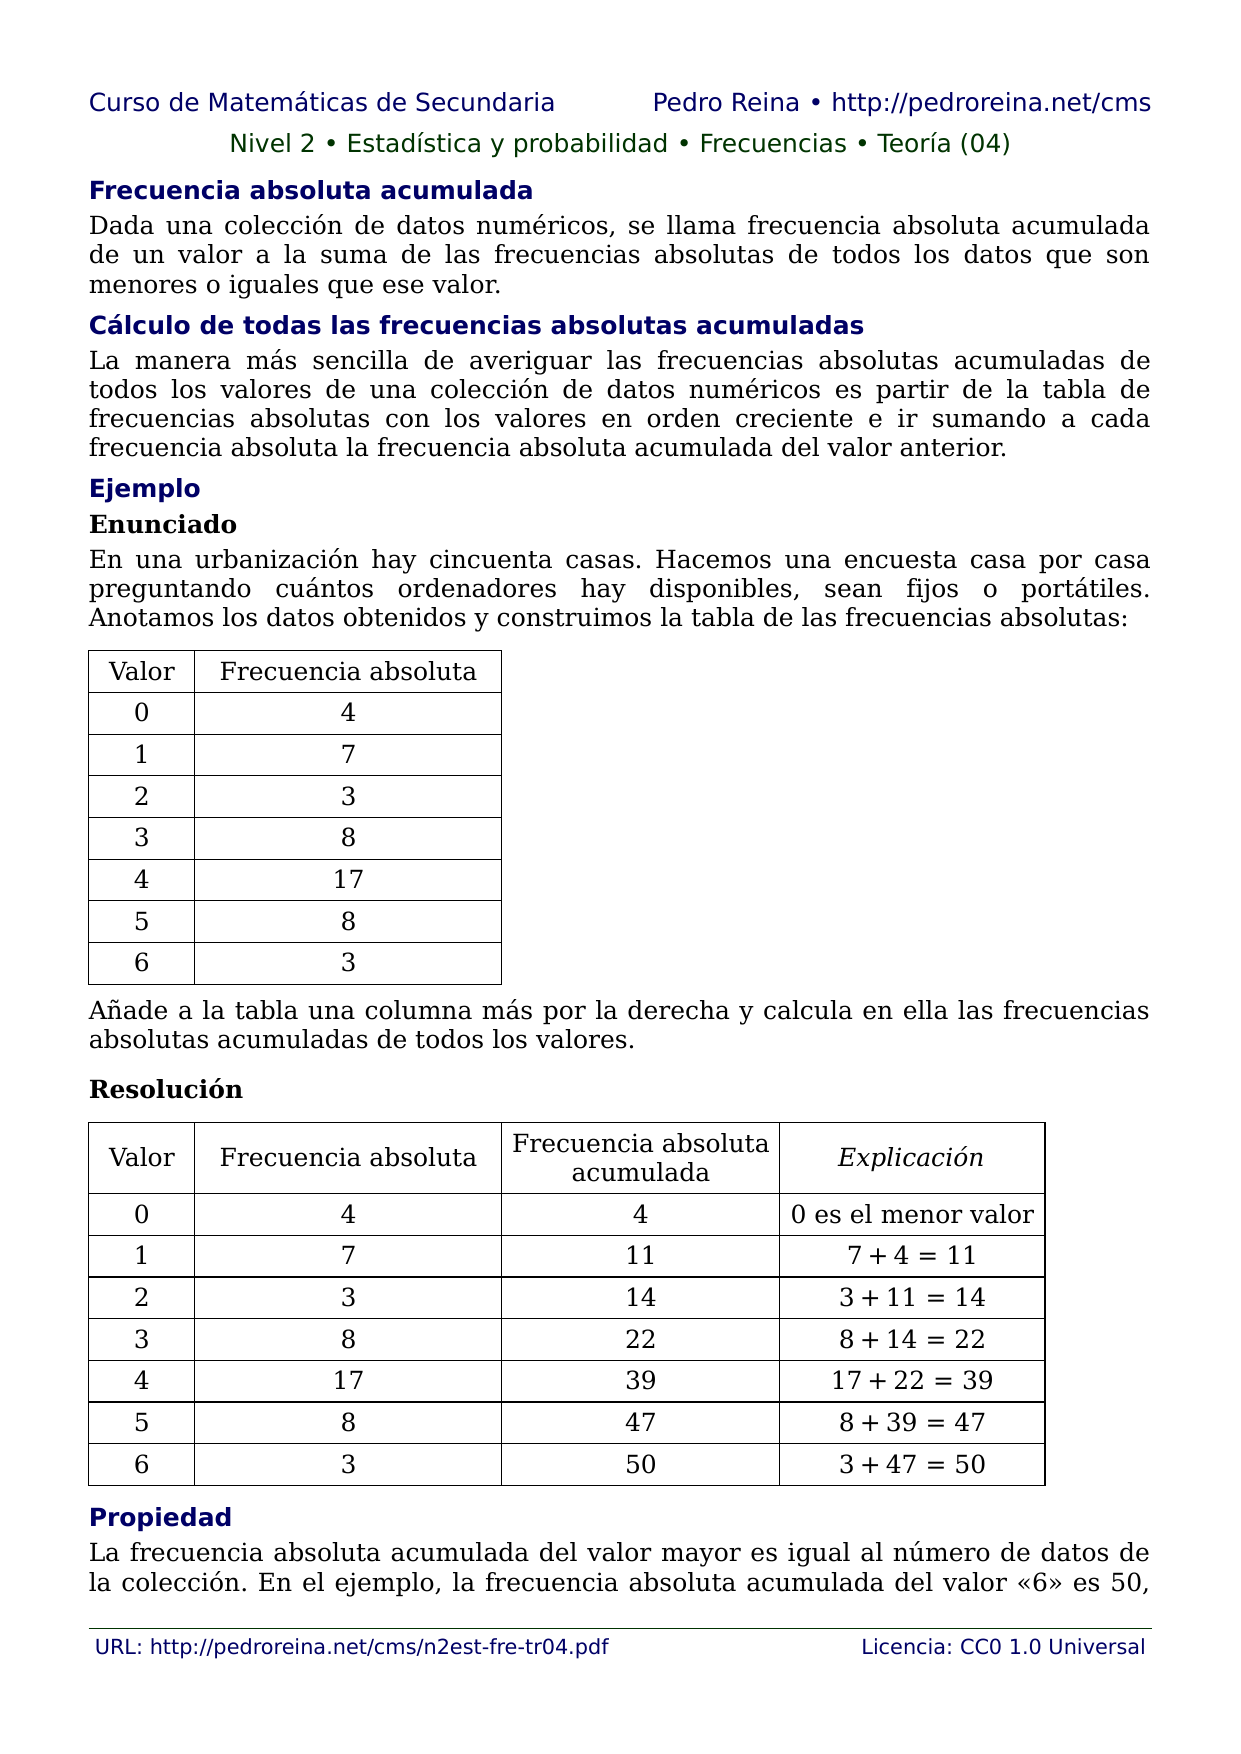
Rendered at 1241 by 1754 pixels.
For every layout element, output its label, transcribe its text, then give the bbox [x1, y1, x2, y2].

table_cell 3 [195, 1444, 501, 1485]
text Frecuencia absoluta acumulada [88, 176, 1152, 206]
table_header Frecuencia absoluta [195, 1123, 501, 1193]
text Ejemplo [88, 474, 1152, 504]
table_cell 0 es el menor valor [780, 1194, 1044, 1235]
text Curso de Matemáticas de Secundaria Pedro Reina • http://pedroreina.net/cms [88, 88, 1152, 118]
table_cell 0 [89, 1194, 194, 1235]
table_cell 5 [89, 901, 194, 942]
table_cell 17 [195, 1361, 501, 1401]
table_cell 5 [89, 1403, 194, 1443]
table_cell 0 [89, 693, 194, 733]
table_cell 8 [195, 818, 501, 858]
table_cell 8 + 39 = 47 [780, 1403, 1044, 1443]
table_cell 17 + 22 = 39 [780, 1361, 1044, 1401]
table_cell 1 [89, 735, 194, 775]
table_cell 3 [89, 1319, 194, 1360]
table_cell 2 [89, 1278, 194, 1318]
table_header Frecuencia absoluta [195, 651, 501, 692]
table_cell 50 [502, 1444, 779, 1485]
text Resolución [88, 1075, 1152, 1104]
text Cálculo de todas las frecuencias absolutas acumuladas [88, 311, 1152, 340]
text En una urbanización hay cincuenta casas. Hacemos una encuesta casa por casa preguntando cuántos ordenadores hay disponibles, sean fijos o portátiles. Anotamos los datos obtenidos y construimos la tabla de las frecuencias absolutas: [88, 545, 1152, 632]
table_cell 7 [195, 1236, 501, 1276]
table_cell 6 [89, 943, 194, 983]
text La manera más sencilla de averiguar las frecuencias absolutas acumuladas de todos los valores de una colección de datos numéricos es partir de la tabla de frecuencias absolutas con los valores en orden creciente e ir sumando a cada frecuencia absoluta la frecuencia absoluta acumulada del valor anterior. [88, 346, 1152, 463]
table_cell 11 [502, 1236, 779, 1276]
table_cell 22 [502, 1319, 779, 1360]
text Nivel 2 • Estadística y probabilidad • Frecuencias • Teoría (04) [88, 129, 1152, 159]
text Dada una colección de datos numéricos, se llama frecuencia absoluta acumulada de un valor a la suma de las frecuencias absolutas de todos los datos que son menores o iguales que ese valor. [88, 211, 1152, 299]
table_cell 14 [502, 1278, 779, 1318]
table_header Explicación [780, 1123, 1044, 1193]
table_header Frecuencia absoluta acumulada [502, 1123, 779, 1193]
text Añade a la tabla una columna más por la derecha y calcula en ella las frecuencias absolutas acumuladas de todos los valores. [88, 996, 1152, 1054]
table_cell 4 [195, 693, 501, 733]
table_cell 7 + 4 = 11 [780, 1236, 1044, 1276]
table_cell 6 [89, 1444, 194, 1485]
table_cell 3 [195, 943, 501, 983]
table_cell 3 [195, 776, 501, 817]
table_cell 8 [195, 901, 501, 942]
table_cell 4 [89, 860, 194, 900]
text Propiedad [88, 1503, 1152, 1533]
table_cell 7 [195, 735, 501, 775]
table_header Valor [89, 1123, 194, 1193]
table_cell 3 + 47 = 50 [780, 1444, 1044, 1485]
table_cell 3 + 11 = 14 [780, 1278, 1044, 1318]
table_cell 2 [89, 776, 194, 817]
table_cell 8 + 14 = 22 [780, 1319, 1044, 1360]
table_cell 8 [195, 1319, 501, 1360]
table_cell 1 [89, 1236, 194, 1276]
table_cell 3 [89, 818, 194, 858]
table_cell 8 [195, 1403, 501, 1443]
table_cell 4 [89, 1361, 194, 1401]
table_cell 17 [195, 860, 501, 900]
table_cell 39 [502, 1361, 779, 1401]
table_cell 4 [195, 1194, 501, 1235]
text La frecuencia absoluta acumulada del valor mayor es igual al número de datos de la colección. En el ejemplo, la frecuencia absoluta acumulada del valor «6» es 50, [88, 1538, 1152, 1597]
table_header Valor [89, 651, 194, 692]
table_cell 47 [502, 1403, 779, 1443]
table_cell 4 [502, 1194, 779, 1235]
table_cell 3 [195, 1278, 501, 1318]
text Enunciado [88, 509, 1152, 539]
